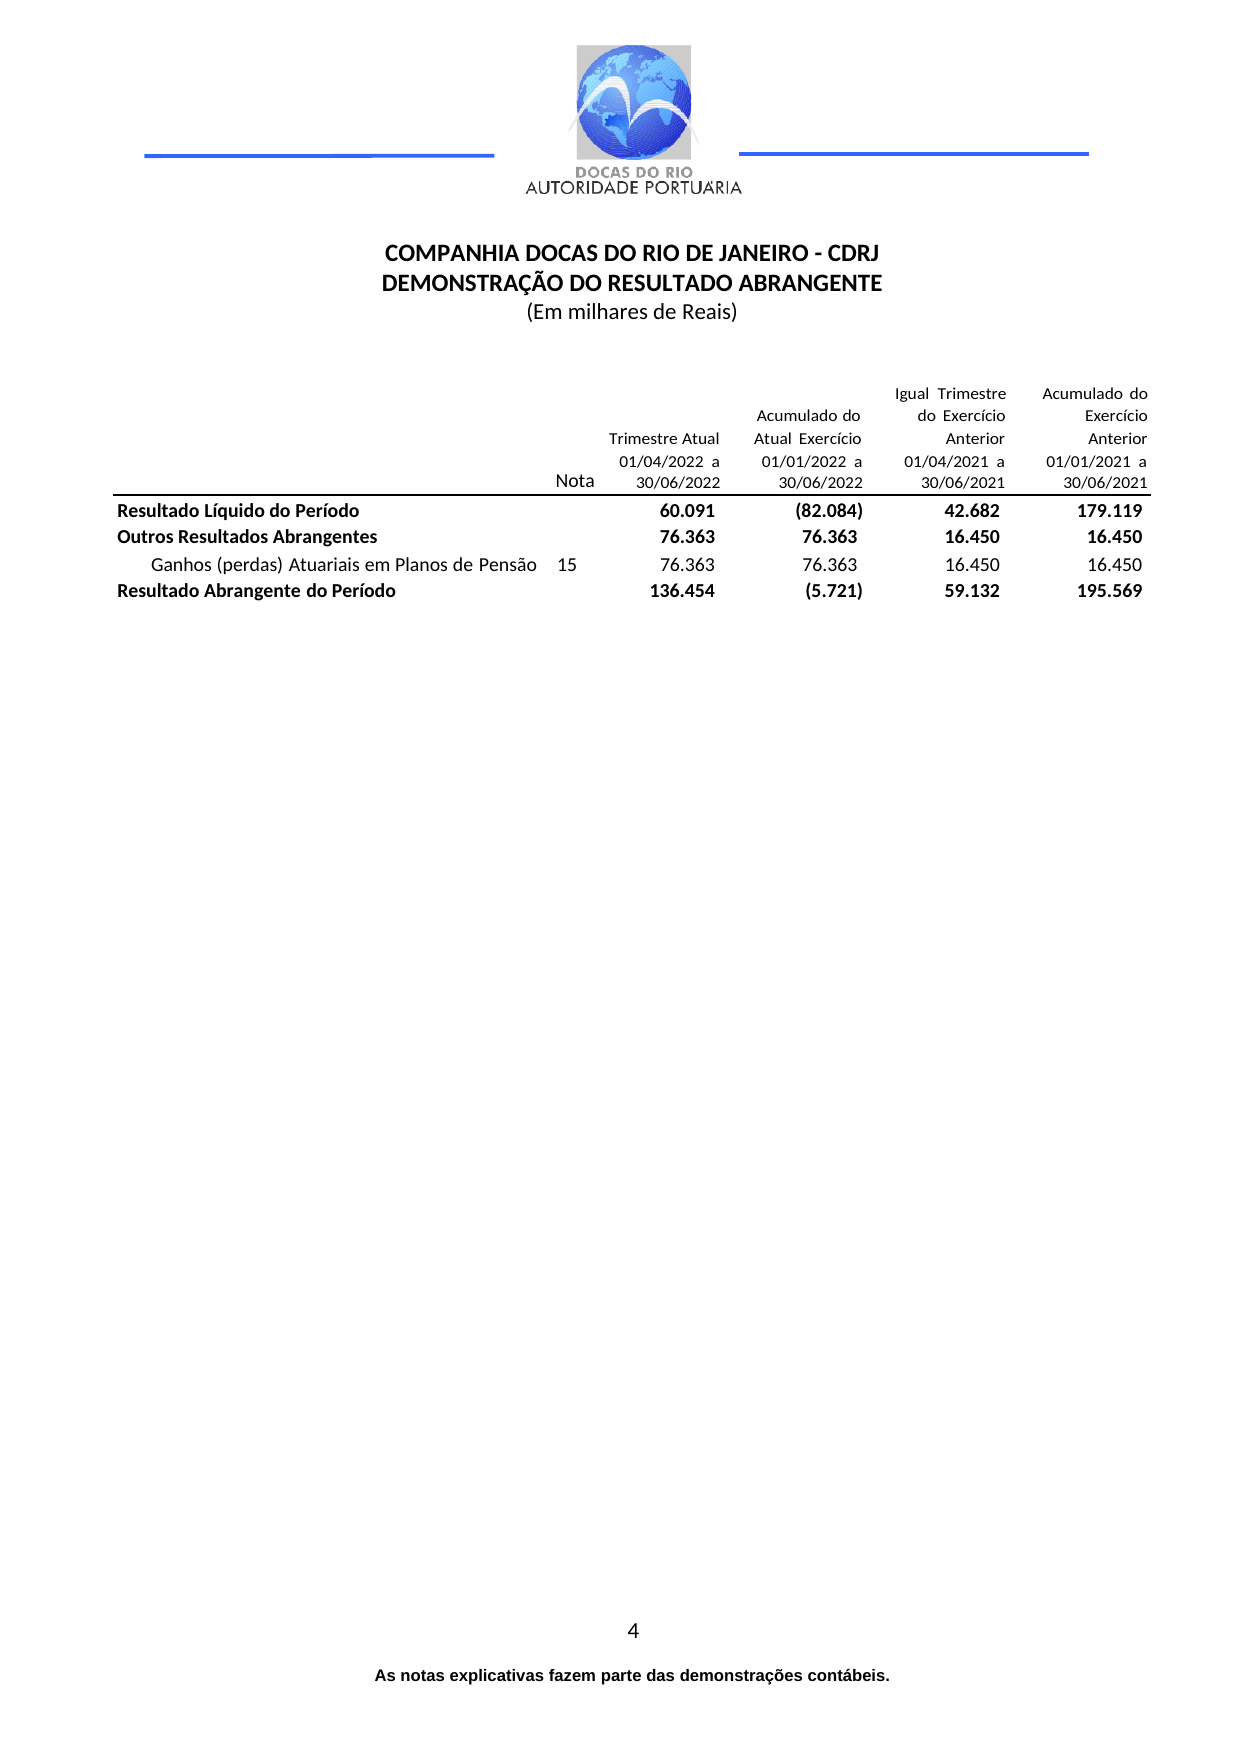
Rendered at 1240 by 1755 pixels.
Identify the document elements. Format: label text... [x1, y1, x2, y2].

table_cell 16.450 [878, 552, 1023, 580]
table_cell 60.091 [601, 496, 737, 524]
table_cell 01/01/2022 a 30/06/2022 [737, 452, 878, 494]
table_cell Nota [113, 452, 601, 494]
table_cell Outros Resultados Abrangentes [113, 524, 601, 552]
table_cell 42.682 [878, 496, 1023, 524]
table_header Trimestre Atual [601, 386, 737, 452]
table_cell 01/01/2021 a 30/06/2021 [1024, 452, 1151, 494]
table_cell 179.119 [1024, 496, 1151, 524]
table_cell Resultado Líquido do Período [113, 496, 601, 524]
table_cell 76.363 [737, 552, 878, 580]
table_cell 136.454 [601, 580, 737, 604]
table_cell 16.450 [1024, 552, 1151, 580]
table_header Igual Trimestre do Exercício Anterior [878, 386, 1023, 452]
table_cell 76.363 [601, 524, 737, 552]
table_cell 59.132 [878, 580, 1023, 604]
table_header Acumulado do Exercício Anterior [1024, 386, 1151, 452]
table_cell (5.721) [737, 580, 878, 604]
table_header [113, 386, 601, 452]
table_cell (82.084) [737, 496, 878, 524]
table_cell 16.450 [878, 524, 1023, 552]
table_cell Ganhos (perdas) Atuariais em Planos de Pensão 15 [113, 552, 601, 580]
table_header Acumulado do Atual Exercício [737, 386, 878, 452]
table_cell 76.363 [737, 524, 878, 552]
table_cell 01/04/2022 a 30/06/2022 [601, 452, 737, 494]
table_cell 195.569 [1024, 580, 1151, 604]
table_cell 16.450 [1024, 524, 1151, 552]
table_cell Resultado Abrangente do Período [113, 580, 601, 604]
table_cell 76.363 [601, 552, 737, 580]
table_cell 01/04/2021 a 30/06/2021 [878, 452, 1023, 494]
